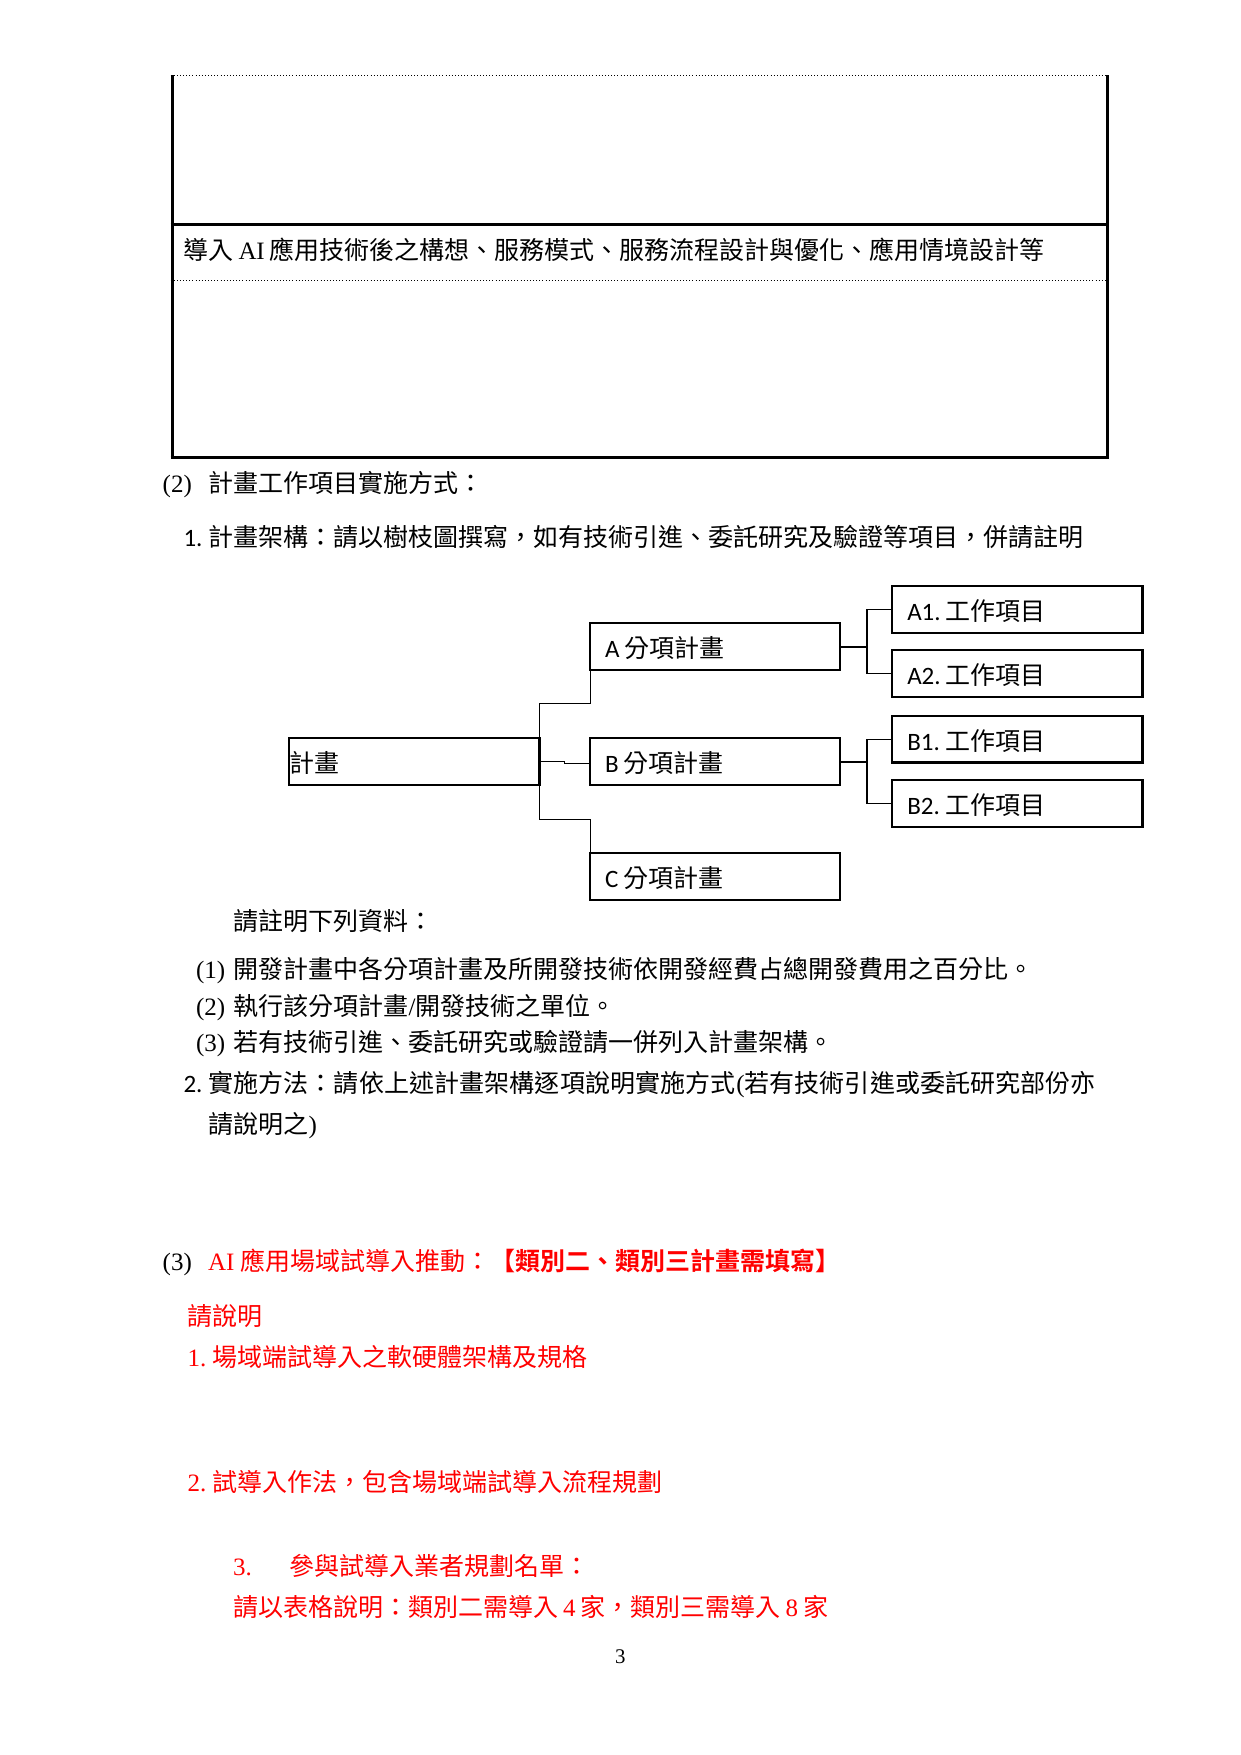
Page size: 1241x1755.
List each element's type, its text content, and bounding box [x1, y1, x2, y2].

table_header 計畫架構：請以樹枝圖撰寫，如有技術引進、委託研究及驗證等項目，併請註明 請註明下列資料： (1) 開發計畫中各分項計畫及所開發技術依開發經費占總開發費用之百分比。 (2) 執行該分項計畫/開發技術之單位。 (3) 若有技術引進、委託研究或驗證請一併列入計畫架構。 實施方法：請依上述計畫架構逐項說明實施方式(若有技術引進或委託研究部份亦請說明之) [172, 514, 1107, 1237]
text 2. 試導入作法，包含場域端試導入流程規劃 [187, 1458, 1107, 1500]
list 參與試導入業者規劃名單： [233, 1542, 1107, 1583]
text 請以表格說明：類別二需導入4家，類別三需導入8家 [233, 1583, 1107, 1625]
text 1. 場域端試導入之軟硬體架構及規格 [187, 1333, 1107, 1375]
list 計畫工作項目實施方式： [162, 459, 1107, 501]
list AI 應用場域試導入推動：【類別二、類別三計畫需填寫】 [162, 1237, 1107, 1279]
table_cell [174, 75, 1106, 223]
text 請說明 [187, 1292, 1107, 1333]
table_cell 導入AI應用技術後之構想、服務模式、服務流程設計與優化、應用情境設計等 [174, 226, 1106, 280]
table_cell [174, 280, 1106, 456]
